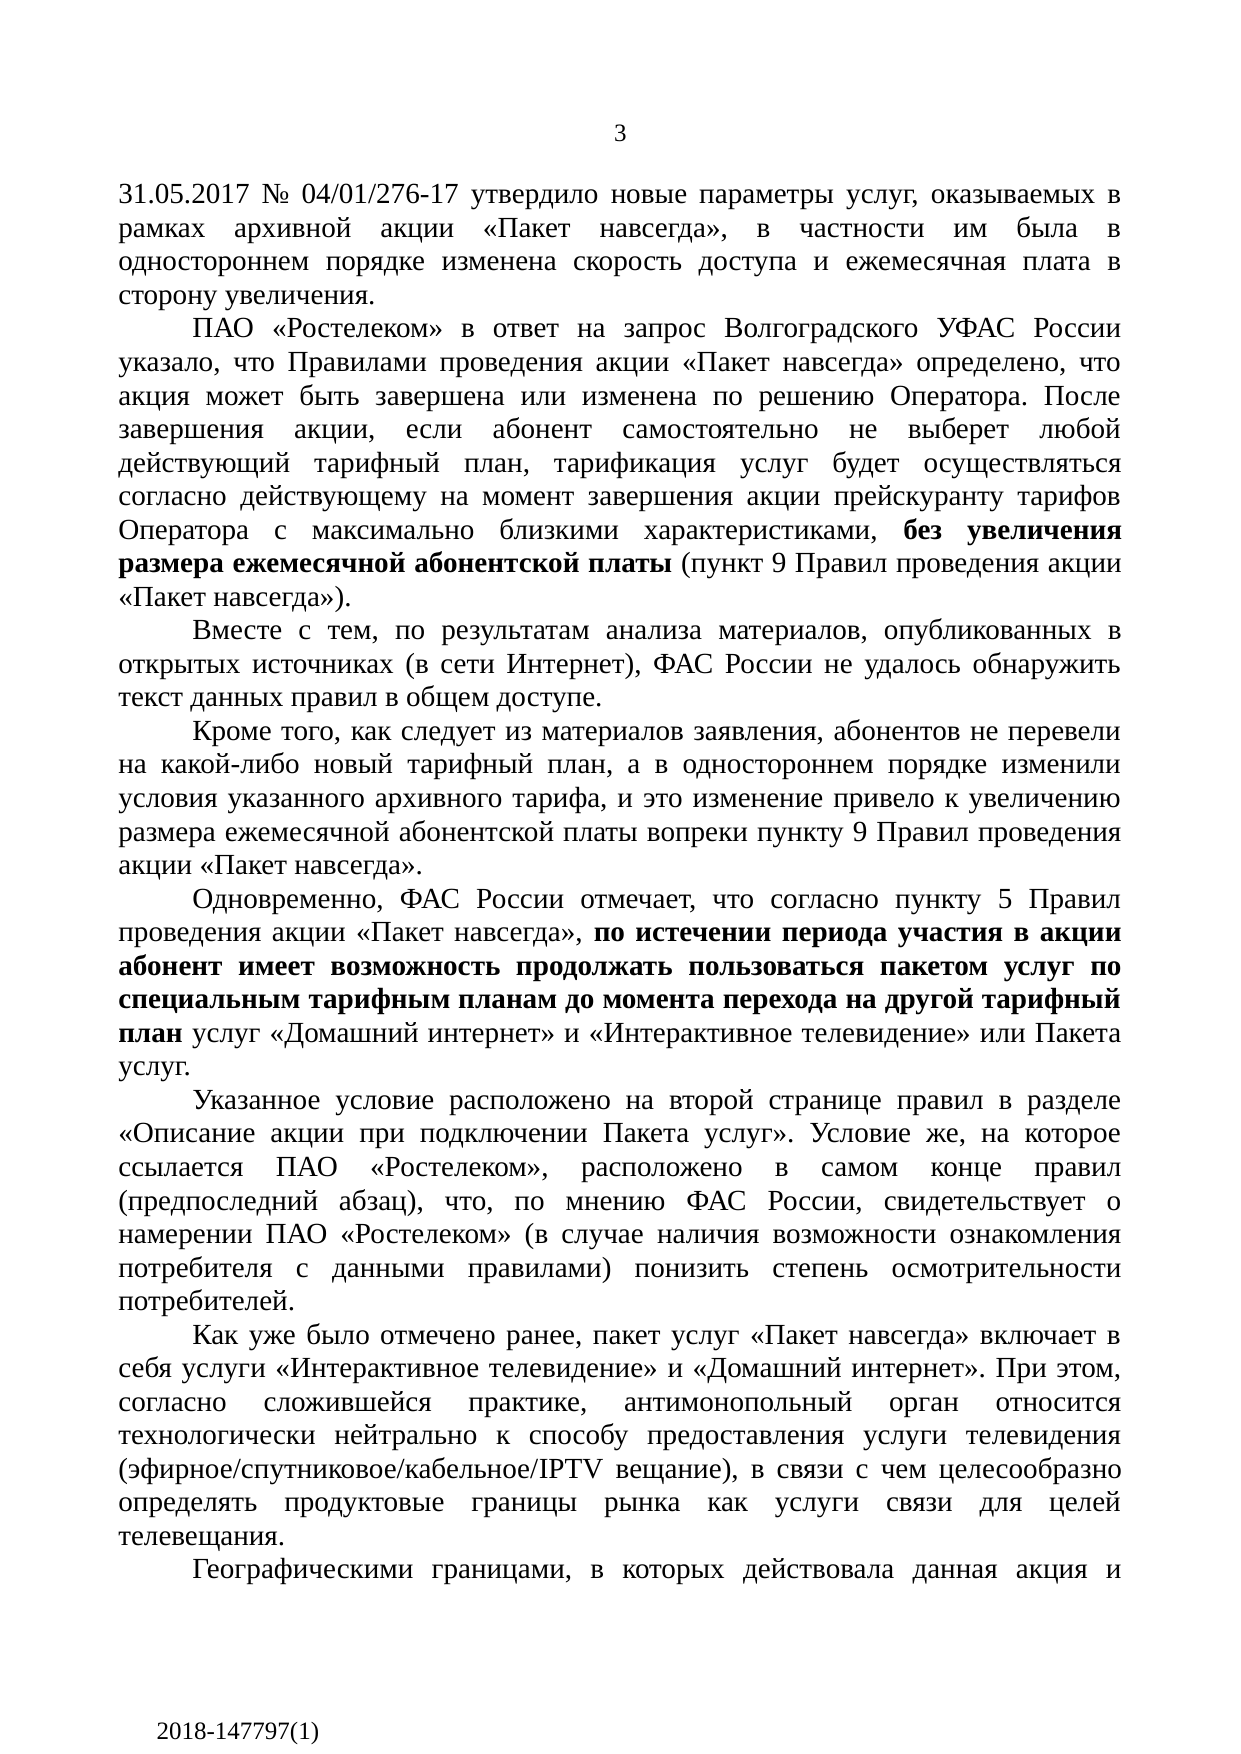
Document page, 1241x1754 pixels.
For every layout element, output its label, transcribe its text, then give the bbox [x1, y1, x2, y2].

text 31.05.2017 № 04/01/276-17 утвердило новые параметры услуг, оказываемых в рамках архивной акции «Пакет навсегда», в частности им была в одностороннем порядке изменена скорость доступа и ежемесячная плата в сторону увеличения. [118, 176, 1122, 311]
text Кроме того, как следует из материалов заявления, абонентов не перевели на какой-либо новый тарифный план, а в одностороннем порядке изменили условия указанного архивного тарифа, и это изменение привело к увеличению размера ежемесячной абонентской платы вопреки пункту 9 Правил проведения акции «Пакет навсегда». [118, 713, 1122, 881]
text Одновременно, ФАС России отмечает, что согласно пункту 5 Правил проведения акции «Пакет навсегда», по истечении периода участия в акции абонент имеет возможность продолжать пользоваться пакетом услуг по специальным тарифным планам до момента перехода на другой тарифный план услуг «Домашний интернет» и «Интерактивное телевидение» или Пакета услуг. [118, 881, 1122, 1082]
text Географическими границами, в которых действовала данная акция и [118, 1552, 1122, 1585]
text Вместе с тем, по результатам анализа материалов, опубликованных в открытых источниках (в сети Интернет), ФАС России не удалось обнаружить текст данных правил в общем доступе. [118, 612, 1122, 713]
text Как уже было отмечено ранее, пакет услуг «Пакет навсегда» включает в себя услуги «Интерактивное телевидение» и «Домашний интернет». При этом, согласно сложившейся практике, антимонопольный орган относится технологически нейтрально к способу предоставления услуги телевидения (эфирное/спутниковое/кабельное/IPTV вещание), в связи с чем целесообразно определять продуктовые границы рынка как услуги связи для целей телевещания. [118, 1317, 1122, 1552]
text Указанное условие расположено на второй странице правил в разделе «Описание акции при подключении Пакета услуг». Условие же, на которое ссылается ПАО «Ростелеком», расположено в самом конце правил (предпоследний абзац), что, по мнению ФАС России, свидетельствует о намерении ПАО «Ростелеком» (в случае наличия возможности ознакомления потребителя с данными правилами) понизить степень осмотрительности потребителей. [118, 1082, 1122, 1317]
text ПАО «Ростелеком» в ответ на запрос Волгоградского УФАС России указало, что Правилами проведения акции «Пакет навсегда» определено, что акция может быть завершена или изменена по решению Оператора. После завершения акции, если абонент самостоятельно не выберет любой действующий тарифный план, тарификация услуг будет осуществляться согласно действующему на момент завершения акции прейскуранту тарифов Оператора с максимально близкими характеристиками, без увеличения размера ежемесячной абонентской платы (пункт 9 Правил проведения акции «Пакет навсегда»). [118, 311, 1122, 612]
